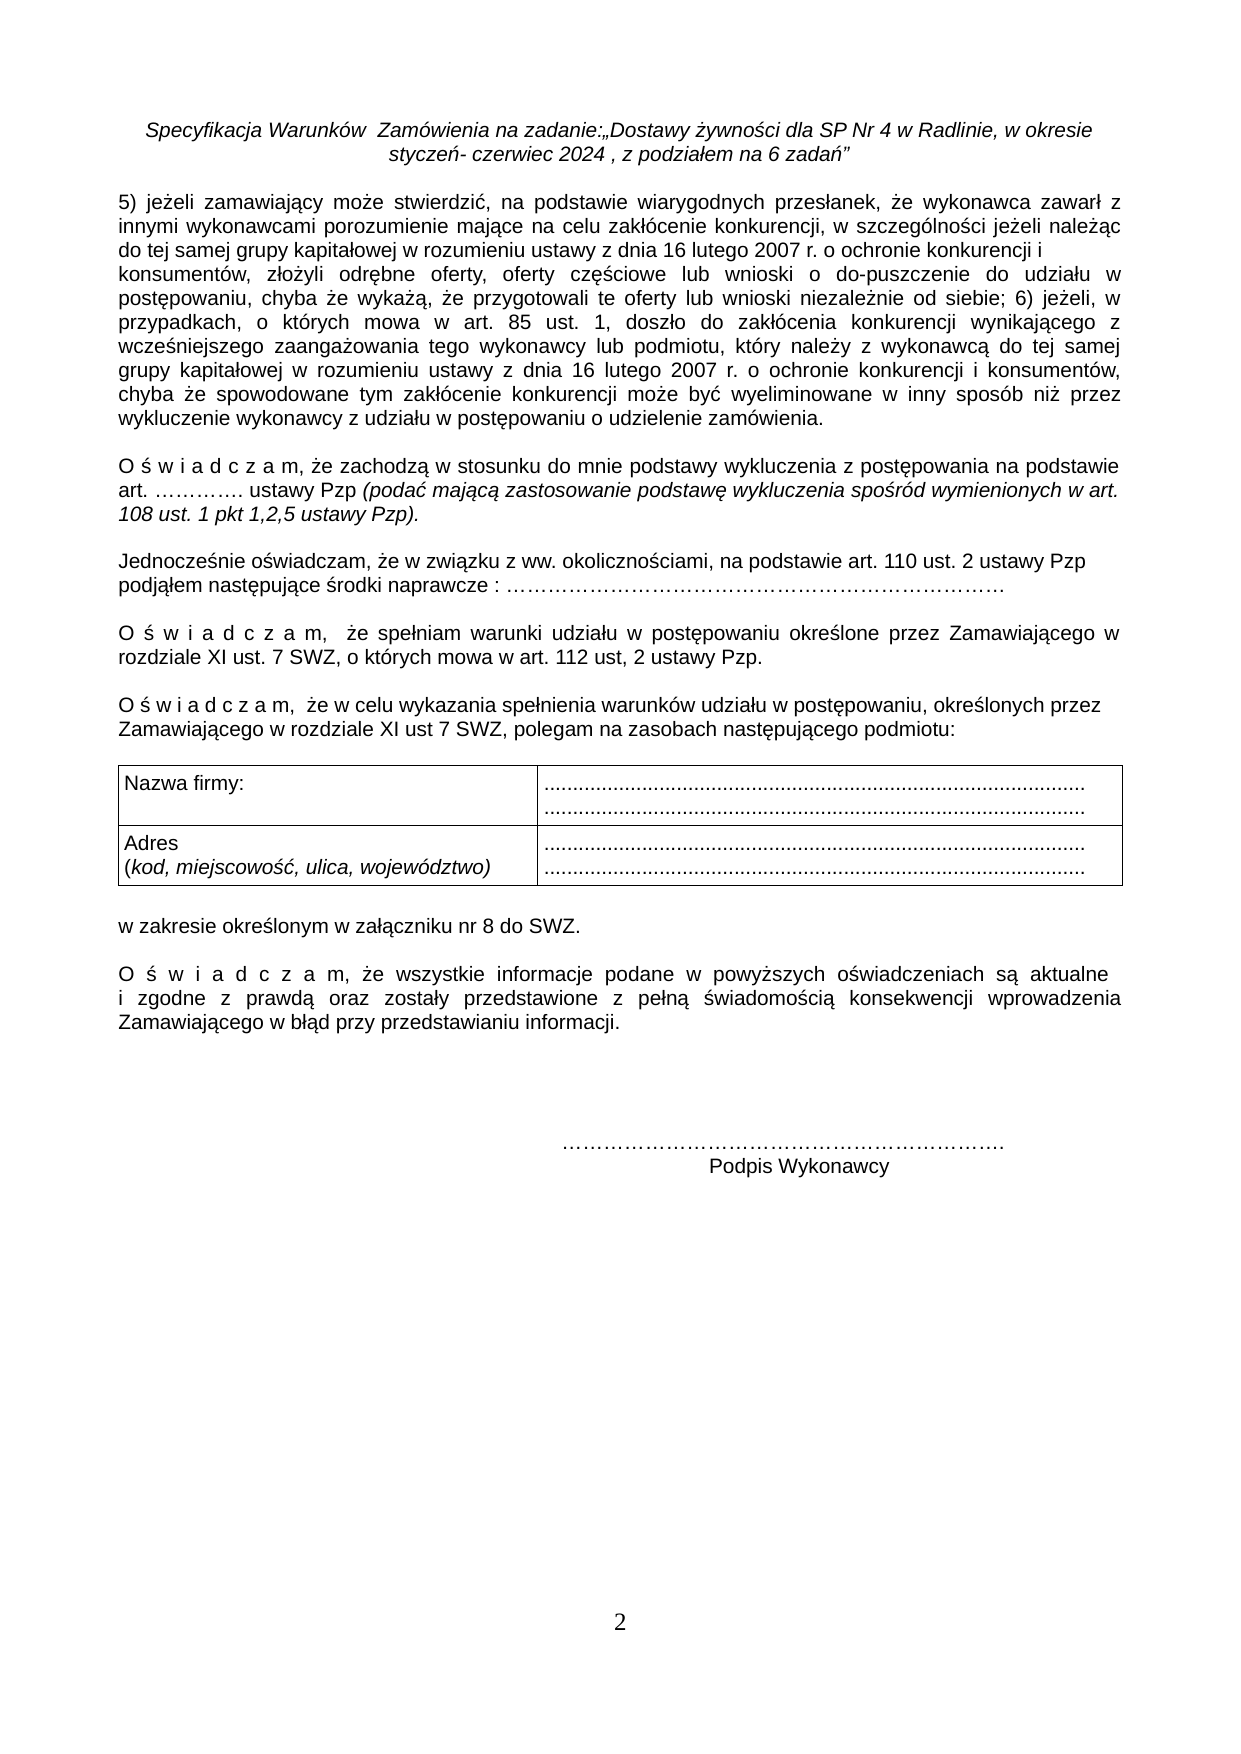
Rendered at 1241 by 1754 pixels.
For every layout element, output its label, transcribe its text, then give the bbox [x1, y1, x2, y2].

table_cell Adres (kod, miejscowość, ulica, województwo) [119, 826, 537, 885]
text Podpis Wykonawcy [118, 1154, 1122, 1178]
text Specyfikacja Warunków Zamówienia na zadanie:„Dostawy żywności dla SP Nr 4 w Radlinie, w okresie styczeń- czerwiec 2024 , z podziałem na 6 zadań” [118, 118, 1122, 166]
table_cell .............................................................................................. .............................................................................................. [538, 826, 1122, 885]
table_header .............................................................................................. .............................................................................................. [538, 766, 1122, 825]
text O ś w i a d c z a m, że wszystkie informacje podane w powyższych oświadczeniach są aktualne i zgodne z prawdą oraz zostały przedstawione z pełną świadomością konsekwencji wprowadzenia Zamawiającego w błąd przy przedstawianiu informacji. [118, 962, 1122, 1034]
text w zakresie określonym w załączniku nr 8 do SWZ. [118, 914, 1122, 938]
text Jednocześnie oświadczam, że w związku z ww. okolicznościami, na podstawie art. 110 ust. 2 ustawy Pzp podjąłem następujące środki naprawcze : ……………………………………………………………… [118, 549, 1122, 597]
text O ś w i a d c z a m, że w celu wykazania spełnienia warunków udziału w postępowaniu, określonych przez Zamawiającego w rozdziale XI ust 7 SWZ, polegam na zasobach następującego podmiotu: [118, 693, 1122, 741]
text 5) jeżeli zamawiający może stwierdzić, na podstawie wiarygodnych przesłanek, że wykonawca zawarł z innymi wykonawcami porozumienie mające na celu zakłócenie konkurencji, w szczególności jeżeli należąc do tej samej grupy kapitałowej w rozumieniu ustawy z dnia 16 lutego 2007 r. o ochronie konkurencji i [118, 190, 1122, 262]
text ………………………………………………………. [118, 1106, 1122, 1154]
table_header Nazwa firmy: [119, 766, 537, 825]
text O ś w i a d c z a m, że spełniam warunki udziału w postępowaniu określone przez Zamawiającego w rozdziale XI ust. 7 SWZ, o których mowa w art. 112 ust, 2 ustawy Pzp. [118, 621, 1122, 669]
text konsumentów, złożyli odrębne oferty, oferty częściowe lub wnioski o do-puszczenie do udziału w postępowaniu, chyba że wykażą, że przygotowali te oferty lub wnioski niezależnie od siebie; 6) jeżeli, w przypadkach, o których mowa w art. 85 ust. 1, doszło do zakłócenia konkurencji wynikającego z wcześniejszego zaangażowania tego wykonawcy lub podmiotu, który należy z wykonawcą do tej samej grupy kapitałowej w rozumieniu ustawy z dnia 16 lutego 2007 r. o ochronie konkurencji i konsumentów, chyba że spowodowane tym zakłócenie konkurencji może być wyeliminowane w inny sposób niż przez wykluczenie wykonawcy z udziału w postępowaniu o udzielenie zamówienia. [118, 262, 1122, 429]
text O ś w i a d c z a m, że zachodzą w stosunku do mnie podstawy wykluczenia z postępowania na podstawie art. …………. ustawy Pzp (podać mającą zastosowanie podstawę wykluczenia spośród wymienionych w art. 108 ust. 1 pkt 1,2,5 ustawy Pzp). [118, 453, 1122, 525]
